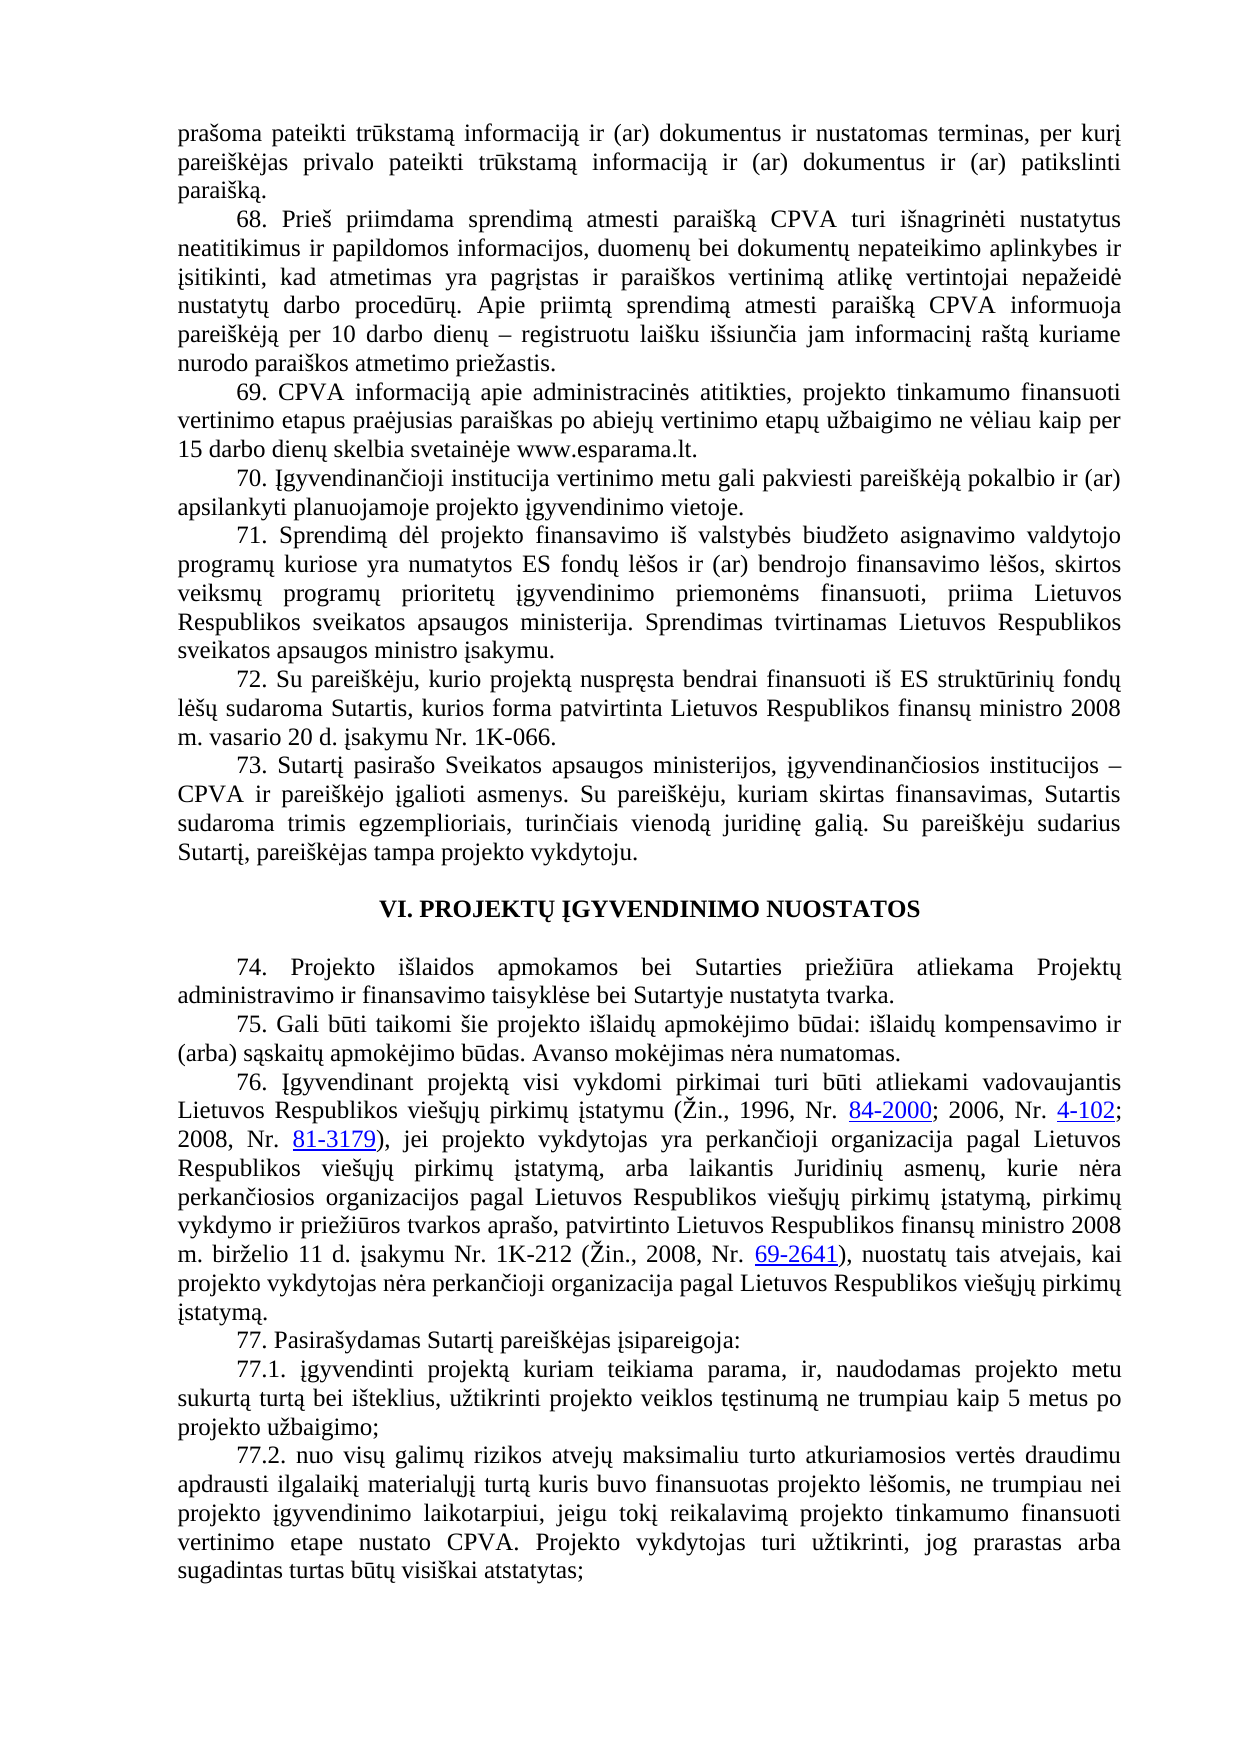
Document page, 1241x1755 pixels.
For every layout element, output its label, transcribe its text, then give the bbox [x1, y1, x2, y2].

text 73. Sutartį pasirašo Sveikatos apsaugos ministerijos, įgyvendinančiosios institucijos – CPVA ir pareiškėjo įgalioti asmenys. Su pareiškėju, kuriam skirtas finansavimas, Sutartis sudaroma trimis egzemplioriais, turinčiais vienodą juridinę galią. Su pareiškėju sudarius Sutartį, pareiškėjas tampa projekto vykdytoju. [177, 751, 1122, 866]
text 69. CPVA informaciją apie administracinės atitikties, projekto tinkamumo finansuoti vertinimo etapus praėjusias paraiškas po abiejų vertinimo etapų užbaigimo ne vėliau kaip per 15 darbo dienų skelbia svetainėje www.esparama.lt. [177, 377, 1122, 463]
text 75. Gali būti taikomi šie projekto išlaidų apmokėjimo būdai: išlaidų kompensavimo ir (arba) sąskaitų apmokėjimo būdas. Avanso mokėjimas nėra numatomas. [177, 1009, 1122, 1067]
text 70. Įgyvendinančioji institucija vertinimo metu gali pakviesti pareiškėją pokalbio ir (ar) apsilankyti planuojamoje projekto įgyvendinimo vietoje. [177, 463, 1122, 521]
text 72. Su pareiškėju, kurio projektą nuspręsta bendrai finansuoti iš ES struktūrinių fondų lėšų sudaroma Sutartis, kurios forma patvirtinta Lietuvos Respublikos finansų ministro 2008 m. vasario 20 d. įsakymu Nr. 1K-066. [177, 664, 1122, 751]
text 77.1. įgyvendinti projektą kuriam teikiama parama, ir, naudodamas projekto metu sukurtą turtą bei išteklius, užtikrinti projekto veiklos tęstinumą ne trumpiau kaip 5 metus po projekto užbaigimo; [177, 1354, 1122, 1441]
text VI. PROJEKTŲ ĮGYVENDINIMO NUOSTATOS [177, 894, 1122, 923]
text 77. Pasirašydamas Sutartį pareiškėjas įsipareigoja: [177, 1326, 1122, 1354]
text 68. Prieš priimdama sprendimą atmesti paraišką CPVA turi išnagrinėti nustatytus neatitikimus ir papildomos informacijos, duomenų bei dokumentų nepateikimo aplinkybes ir įsitikinti, kad atmetimas yra pagrįstas ir paraiškos vertinimą atlikę vertintojai nepažeidė nustatytų darbo procedūrų. Apie priimtą sprendimą atmesti paraišką CPVA informuoja pareiškėją per 10 darbo dienų – registruotu laišku išsiunčia jam informacinį raštą kuriame nurodo paraiškos atmetimo priežastis. [177, 204, 1122, 377]
text prašoma pateikti trūkstamą informaciją ir (ar) dokumentus ir nustatomas terminas, per kurį pareiškėjas privalo pateikti trūkstamą informaciją ir (ar) dokumentus ir (ar) patikslinti paraišką. [177, 118, 1122, 204]
text 71. Sprendimą dėl projekto finansavimo iš valstybės biudžeto asignavimo valdytojo programų kuriose yra numatytos ES fondų lėšos ir (ar) bendrojo finansavimo lėšos, skirtos veiksmų programų prioritetų įgyvendinimo priemonėms finansuoti, priima Lietuvos Respublikos sveikatos apsaugos ministerija. Sprendimas tvirtinamas Lietuvos Respublikos sveikatos apsaugos ministro įsakymu. [177, 521, 1122, 664]
text 76. Įgyvendinant projektą visi vykdomi pirkimai turi būti atliekami vadovaujantis Lietuvos Respublikos viešųjų pirkimų įstatymu (Žin., 1996, Nr. 84-2000; 2006, Nr. 4-102; 2008, Nr. 81-3179), jei projekto vykdytojas yra perkančioji organizacija pagal Lietuvos Respublikos viešųjų pirkimų įstatymą, arba laikantis Juridinių asmenų, kurie nėra perkančiosios organizacijos pagal Lietuvos Respublikos viešųjų pirkimų įstatymą, pirkimų vykdymo ir priežiūros tvarkos aprašo, patvirtinto Lietuvos Respublikos finansų ministro 2008 m. birželio 11 d. įsakymu Nr. 1K-212 (Žin., 2008, Nr. 69-2641), nuostatų tais atvejais, kai projekto vykdytojas nėra perkančioji organizacija pagal Lietuvos Respublikos viešųjų pirkimų įstatymą. [177, 1067, 1122, 1326]
text 77.2. nuo visų galimų rizikos atvejų maksimaliu turto atkuriamosios vertės draudimu apdrausti ilgalaikį materialųjį turtą kuris buvo finansuotas projekto lėšomis, ne trumpiau nei projekto įgyvendinimo laikotarpiui, jeigu tokį reikalavimą projekto tinkamumo finansuoti vertinimo etape nustato CPVA. Projekto vykdytojas turi užtikrinti, jog prarastas arba sugadintas turtas būtų visiškai atstatytas; [177, 1441, 1122, 1584]
text 74. Projekto išlaidos apmokamos bei Sutarties priežiūra atliekama Projektų administravimo ir finansavimo taisyklėse bei Sutartyje nustatyta tvarka. [177, 952, 1122, 1009]
